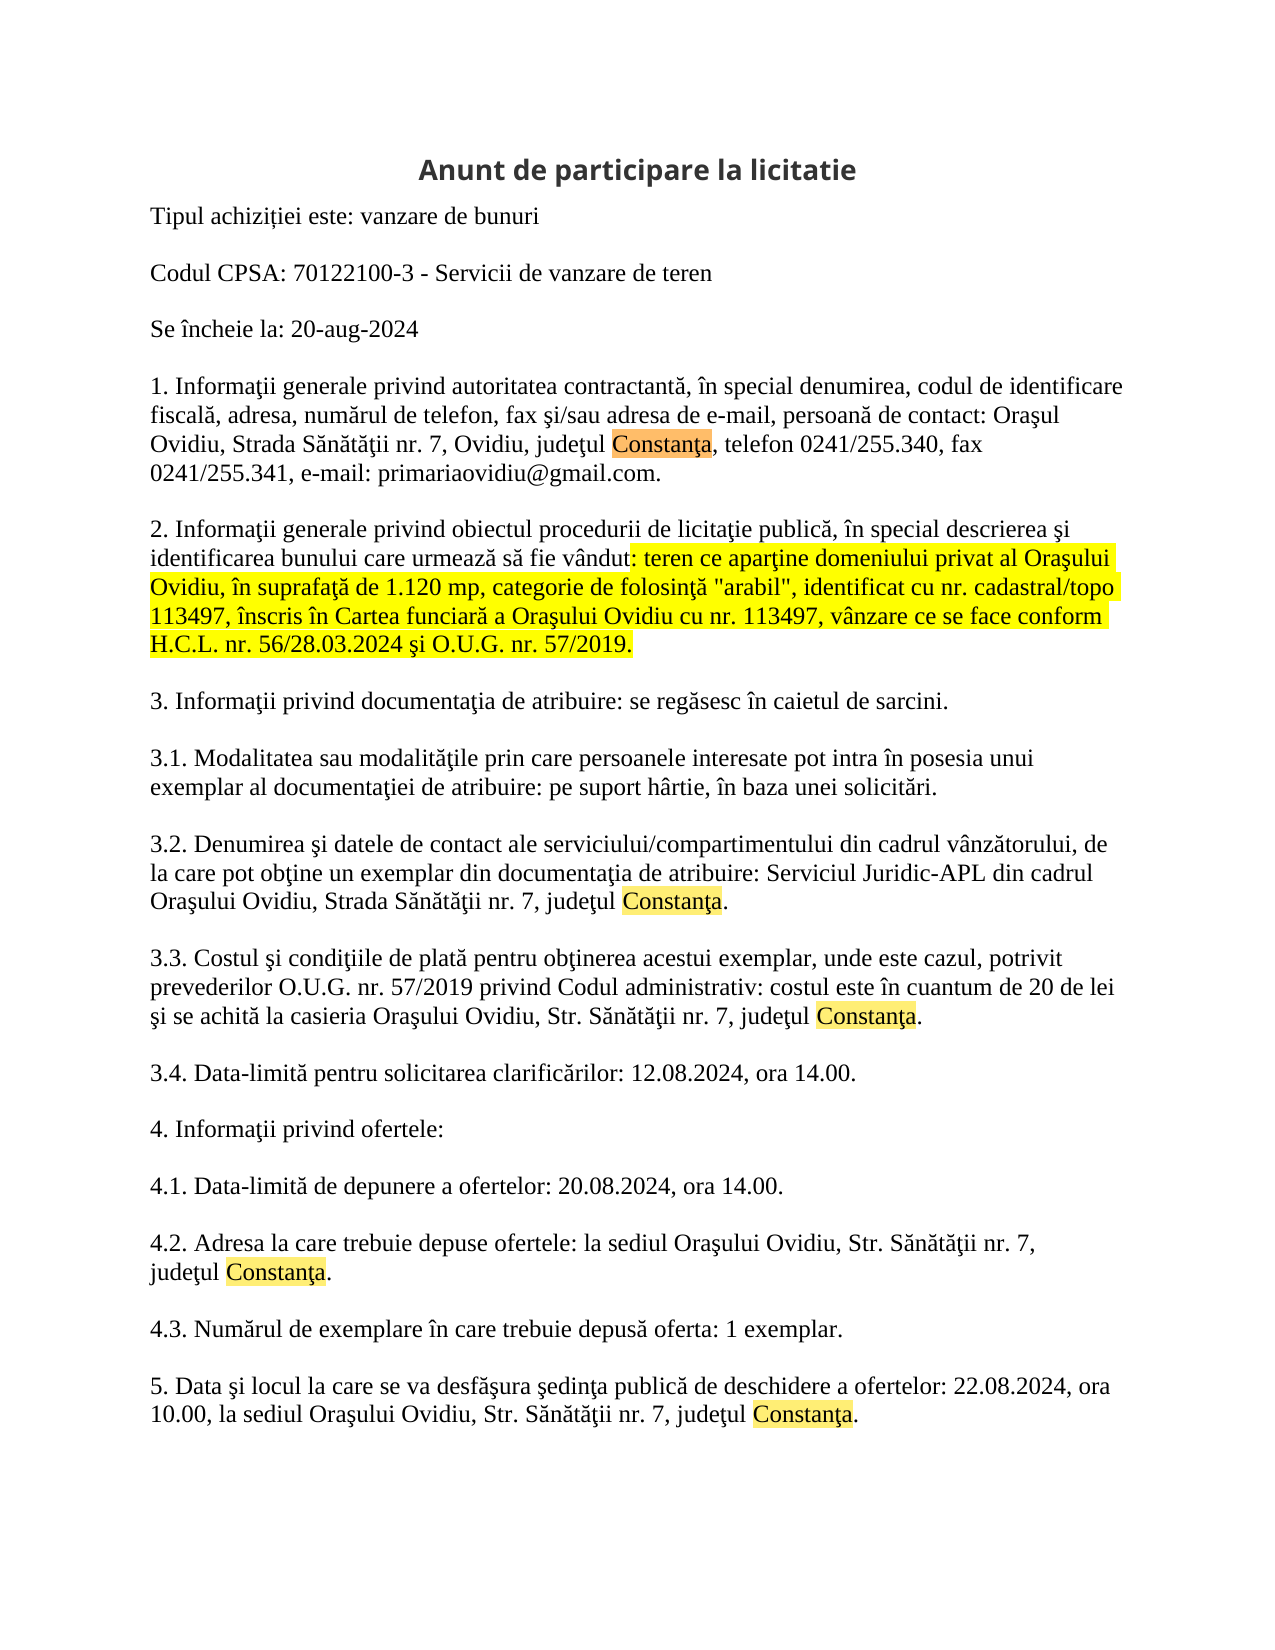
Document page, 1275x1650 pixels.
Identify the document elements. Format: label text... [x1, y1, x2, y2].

text 3. Informaţii privind documentaţia de atribuire: se regăsesc în caietul de sarcini. [150, 686, 1125, 715]
text Codul CPSA: 70122100-3 - Servicii de vanzare de teren [150, 258, 1125, 286]
text 2. Informaţii generale privind obiectul procedurii de licitaţie publică, în special descrierea şi identificarea bunului care urmează să fie vândut: teren ce aparţine domeniului privat al Oraşului Ovidiu, în suprafaţă de 1.120 mp, categorie de folosinţă "arabil", identificat cu nr. cadastral/topo 113497, înscris în Cartea funciară a Oraşului Ovidiu cu nr. 113497, vânzare ce se face conform H.C.L. nr. 56/28.03.2024 şi O.U.G. nr. 57/2019. [150, 514, 1125, 658]
text 1. Informaţii generale privind autoritatea contractantă, în special denumirea, codul de identificare fiscală, adresa, numărul de telefon, fax şi/sau adresa de e-mail, persoană de contact: Oraşul Ovidiu, Strada Sănătăţii nr. 7, Ovidiu, judeţul Constanţa, telefon 0241/255.340, fax 0241/255.341, e-mail: primariaovidiu@gmail.com. [150, 371, 1125, 486]
text 5. Data şi locul la care se va desfăşura şedinţa publică de deschidere a ofertelor: 22.08.2024, ora 10.00, la sediul Oraşului Ovidiu, Str. Sănătăţii nr. 7, judeţul Constanţa. [150, 1371, 1125, 1428]
text 4. Informaţii privind ofertele: [150, 1114, 1125, 1143]
text 4.1. Data-limită de depunere a ofertelor: 20.08.2024, ora 14.00. [150, 1171, 1125, 1200]
text 3.3. Costul şi condiţiile de plată pentru obţinerea acestui exemplar, unde este cazul, potrivit prevederilor O.U.G. nr. 57/2019 privind Codul administrativ: costul este în cuantum de 20 de lei şi se achită la casieria Oraşului Ovidiu, Str. Sănătăţii nr. 7, judeţul Constanţa. [150, 943, 1125, 1029]
text 3.2. Denumirea şi datele de contact ale serviciului/compartimentului din cadrul vânzătorului, de la care pot obţine un exemplar din documentaţia de atribuire: Serviciul Juridic-APL din cadrul Oraşului Ovidiu, Strada Sănătăţii nr. 7, judeţul Constanţa. [150, 829, 1125, 915]
text Se încheie la: 20-aug-2024 [150, 314, 1125, 343]
text Anunt de participare la licitatie [150, 150, 1125, 188]
text 4.2. Adresa la care trebuie depuse ofertele: la sediul Oraşului Ovidiu, Str. Sănătăţii nr. 7, judeţul Constanţa. [150, 1228, 1125, 1286]
text 4.3. Numărul de exemplare în care trebuie depusă oferta: 1 exemplar. [150, 1314, 1125, 1343]
text Tipul achiziției este: vanzare de bunuri [150, 201, 1125, 229]
text 3.4. Data-limită pentru solicitarea clarificărilor: 12.08.2024, ora 14.00. [150, 1058, 1125, 1086]
text 3.1. Modalitatea sau modalităţile prin care persoanele interesate pot intra în posesia unui exemplar al documentaţiei de atribuire: pe suport hârtie, în baza unei solicitări. [150, 743, 1125, 801]
